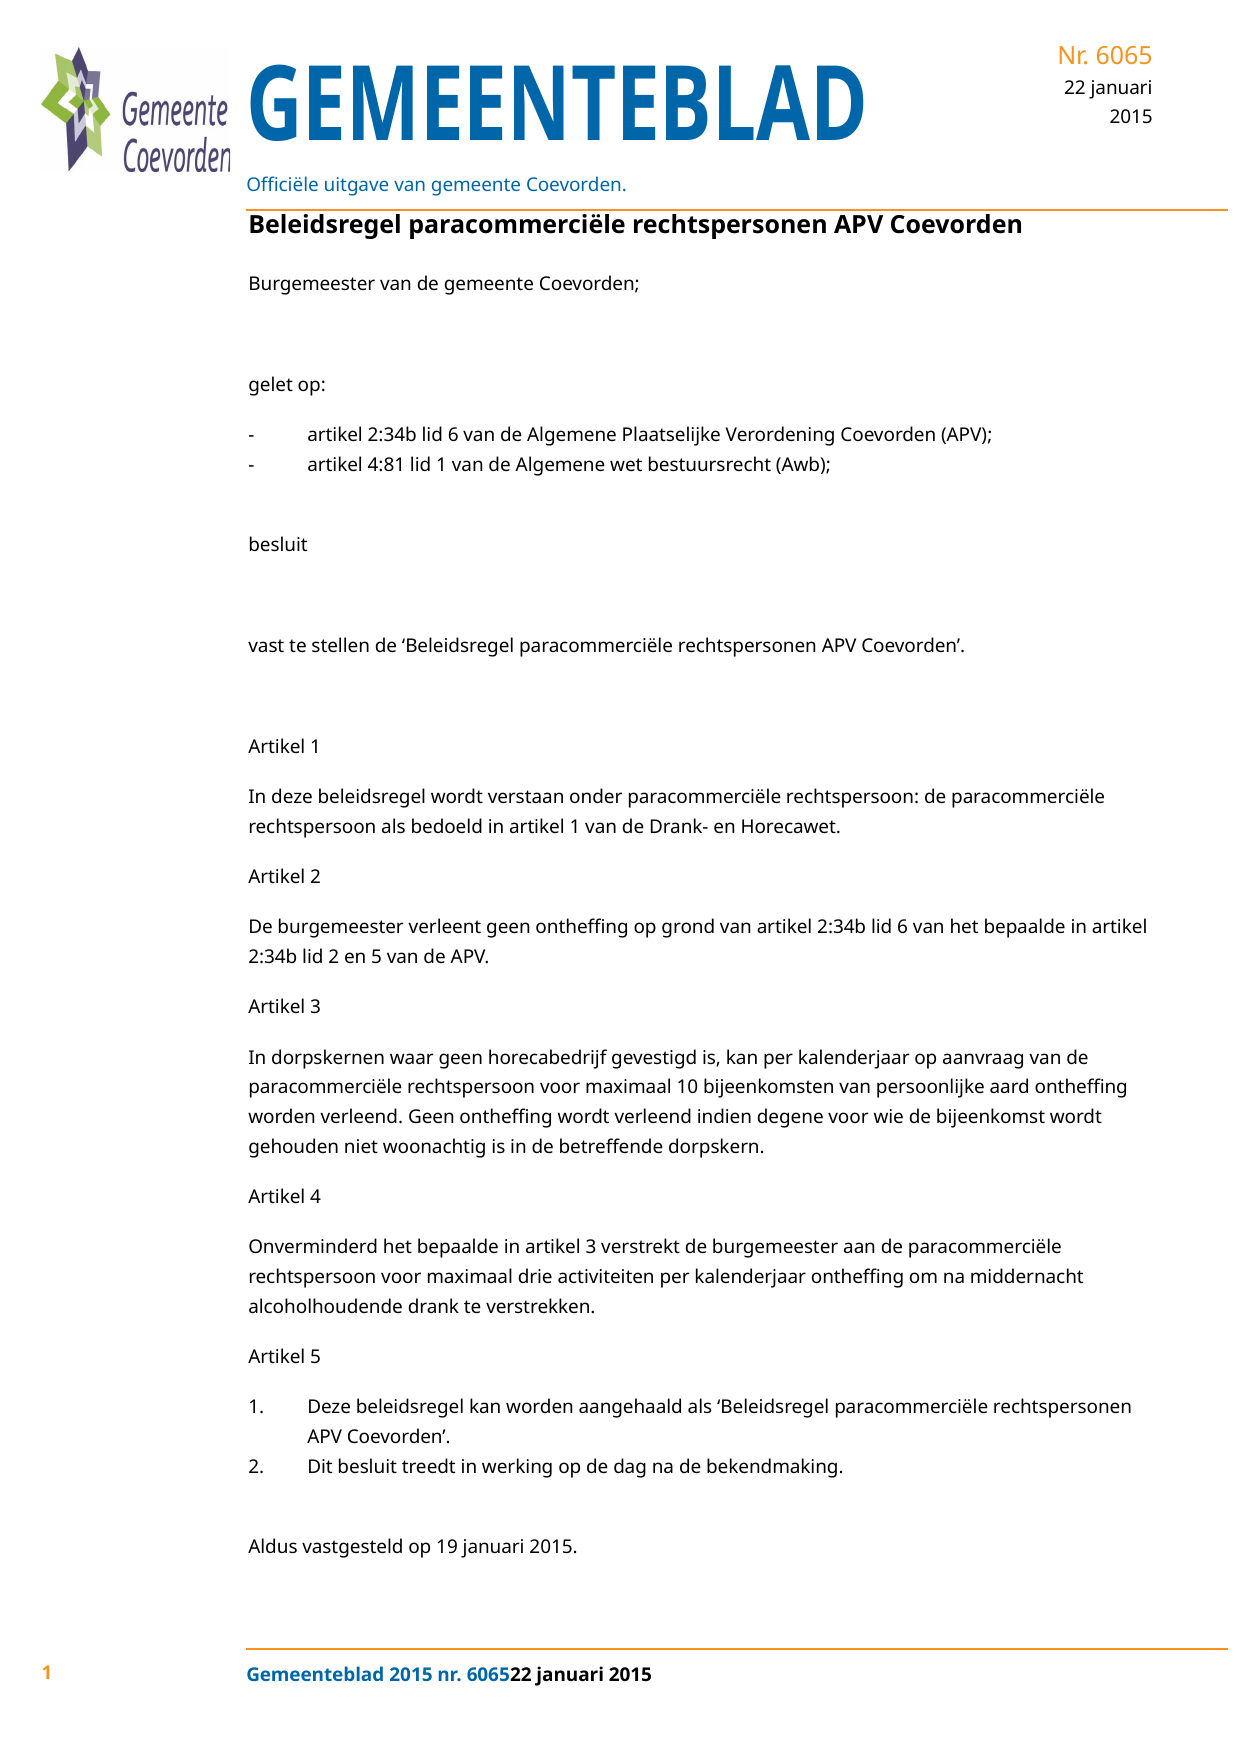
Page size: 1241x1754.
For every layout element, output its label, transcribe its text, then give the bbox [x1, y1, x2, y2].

text Artikel 2 [248, 863, 1152, 889]
text vast te stellen de ‘Beleidsregel paracommerciële rechtspersonen APV Coevorden’. [248, 632, 1152, 658]
text Artikel 3 [248, 994, 1152, 1019]
text Burgemeester van de gemeente Coevorden; [248, 270, 1152, 296]
text gelet op: [248, 371, 1152, 397]
text Artikel 1 [248, 733, 1152, 758]
text Aldus vastgesteld op 19 januari 2015. [248, 1533, 1152, 1558]
list artikel 2:34b lid 6 van de Algemene Plaatselijke Verordening Coevorden (APV); [248, 422, 1152, 447]
list Deze beleidsregel kan worden aangehaald als ‘Beleidsregel paracommerciële rechtspersonen APV Coevorden’. [248, 1394, 1152, 1449]
text Artikel 4 [248, 1183, 1152, 1209]
text In deze beleidsregel wordt verstaan onder paracommerciële rechtspersoon: de paracommerciële rechtspersoon als bedoeld in artikel 1 van de Drank- en Horecawet. [248, 783, 1152, 838]
text Onverminderd het bepaalde in artikel 3 verstrekt de burgemeester aan de paracommerciële rechtspersoon voor maximaal drie activiteiten per kalenderjaar ontheffing om na middernacht alcoholhoudende drank te verstrekken. [248, 1234, 1152, 1318]
list Dit besluit treedt in werking op de dag na de bekendmaking. [248, 1453, 1152, 1478]
text In dorpskernen waar geen horecabedrijf gevestigd is, kan per kalenderjaar op aanvraag van de paracommerciële rechtspersoon voor maximaal 10 bijeenkomsten van persoonlijke aard ontheffing worden verleend. Geen ontheffing wordt verleend indien degene voor wie de bijeenkomst wordt gehouden niet woonachtig is in de betreffende dorpskern. [248, 1044, 1152, 1158]
text besluit [248, 531, 1152, 557]
text De burgemeester verleent geen ontheffing op grond van artikel 2:34b lid 6 van het bepaalde in artikel 2:34b lid 2 en 5 van de APV. [248, 914, 1152, 969]
list artikel 4:81 lid 1 van de Algemene wet bestuursrecht (Awb); [248, 451, 1152, 477]
text Artikel 5 [248, 1343, 1152, 1369]
picture [41, 47, 231, 172]
text Beleidsregel paracommerciële rechtspersonen APV Coevorden [248, 211, 1152, 241]
